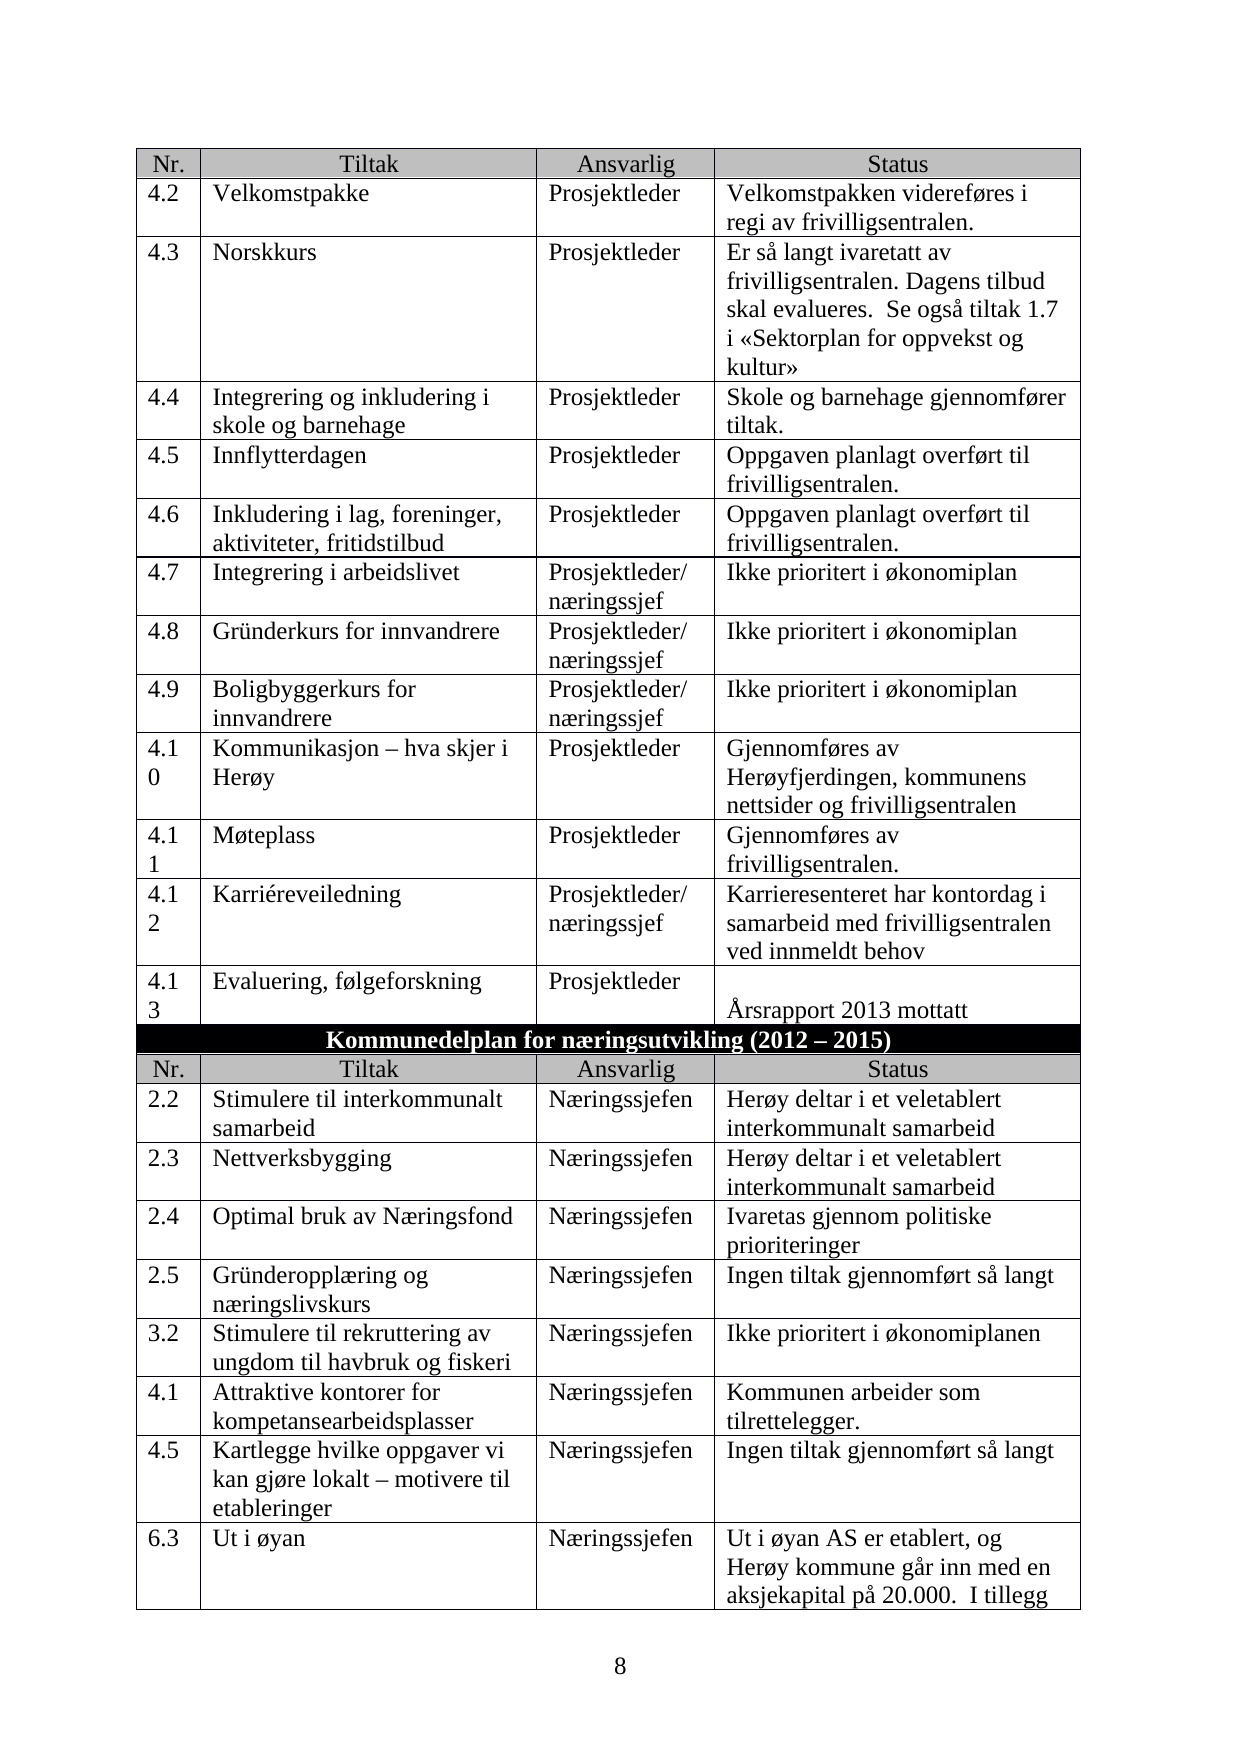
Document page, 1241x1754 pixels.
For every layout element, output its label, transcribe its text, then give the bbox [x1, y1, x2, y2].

table_cell Optimal bruk av Næringsfond [201, 1201, 536, 1259]
table_cell Prosjektleder [537, 179, 714, 236]
table_cell Innflytterdagen [201, 440, 536, 498]
table_cell Næringssjefen [537, 1201, 714, 1259]
table_cell Er så langt ivaretatt av frivilligsentralen. Dagens tilbud skal evalueres. Se også tiltak 1.7 i «Sektorplan for oppvekst og kultur» [715, 237, 1080, 381]
table_cell Ikke prioritert i økonomiplan [715, 616, 1080, 673]
table_cell Oppgaven planlagt overført til frivilligsentralen. [715, 499, 1080, 556]
table_cell 4.3 [137, 237, 200, 381]
table_cell Skole og barnehage gjennomfører tiltak. [715, 382, 1080, 439]
table_cell Prosjektleder [537, 966, 714, 1024]
table_cell 3.2 [137, 1319, 200, 1376]
table_cell Stimulere til interkommunalt samarbeid [201, 1084, 536, 1142]
table_cell Norskkurs [201, 237, 536, 381]
table_cell Ingen tiltak gjennomført så langt [715, 1260, 1080, 1317]
table_cell Integrering i arbeidslivet [201, 558, 536, 615]
table_cell Næringssjefen [537, 1523, 714, 1609]
table_cell 4.5 [137, 440, 200, 498]
table_cell Kartlegge hvilke oppgaver vi kan gjøre lokalt – motivere til etableringer [201, 1436, 536, 1522]
table_cell Ikke prioritert i økonomiplan [715, 558, 1080, 615]
table_cell 4.1 [137, 1377, 200, 1434]
table_cell 4.5 [137, 1436, 200, 1522]
table_cell Møteplass [201, 820, 536, 878]
table_cell Prosjektleder [537, 820, 714, 878]
table_header Nr. [137, 149, 200, 177]
table_cell 4.11 [137, 820, 200, 878]
table_cell 2.2 [137, 1084, 200, 1142]
table_header Status [715, 149, 1080, 177]
table_cell Prosjektleder [537, 382, 714, 439]
table_cell 4.9 [137, 675, 200, 732]
table_cell Prosjektleder/ næringssjef [537, 558, 714, 615]
table_cell Prosjektleder [537, 733, 714, 819]
table_cell Gründerkurs for innvandrere [201, 616, 536, 673]
table_header Ansvarlig [537, 149, 714, 177]
table_cell 4.4 [137, 382, 200, 439]
table_cell Ut i øyan [201, 1523, 536, 1609]
table_cell 4.6 [137, 499, 200, 556]
table_cell Gründeropplæring og næringslivskurs [201, 1260, 536, 1317]
table_cell 4.12 [137, 879, 200, 965]
table_cell Næringssjefen [537, 1260, 714, 1317]
table_cell Karriéreveiledning [201, 879, 536, 965]
table_cell Gjennomføres av Herøyfjerdingen, kommunens nettsider og frivilligsentralen [715, 733, 1080, 819]
table_cell Årsrapport 2013 mottatt [715, 966, 1080, 1024]
table_cell Attraktive kontorer for kompetansearbeidsplasser [201, 1377, 536, 1434]
table_cell Inkludering i lag, foreninger, aktiviteter, fritidstilbud [201, 499, 536, 556]
table_cell Evaluering, følgeforskning [201, 966, 536, 1024]
table_cell Tiltak [201, 1055, 536, 1083]
table_cell Kommunikasjon – hva skjer i Herøy [201, 733, 536, 819]
table_cell 6.3 [137, 1523, 200, 1609]
table_cell Status [715, 1055, 1080, 1083]
table_cell 4.7 [137, 558, 200, 615]
table_cell Velkomstpakken videreføres i regi av frivilligsentralen. [715, 179, 1080, 236]
table_cell Prosjektleder/ næringssjef [537, 616, 714, 673]
table_cell 2.4 [137, 1201, 200, 1259]
table_cell Ivaretas gjennom politiske prioriteringer [715, 1201, 1080, 1259]
table_cell Prosjektleder [537, 440, 714, 498]
table_cell 4.13 [137, 966, 200, 1024]
table_cell Herøy deltar i et veletablert interkommunalt samarbeid [715, 1084, 1080, 1142]
table_cell Kommunen arbeider som tilrettelegger. [715, 1377, 1080, 1434]
table_cell Ikke prioritert i økonomiplanen [715, 1319, 1080, 1376]
table_cell Ut i øyan AS er etablert, og Herøy kommune går inn med en aksjekapital på 20.000. I tillegg [715, 1523, 1080, 1609]
table_cell Næringssjefen [537, 1377, 714, 1434]
table_cell Prosjektleder [537, 499, 714, 556]
table_cell Næringssjefen [537, 1436, 714, 1522]
table_cell Ingen tiltak gjennomført så langt [715, 1436, 1080, 1522]
table_cell Oppgaven planlagt overført til frivilligsentralen. [715, 440, 1080, 498]
table_cell Prosjektleder/ næringssjef [537, 675, 714, 732]
table_header Tiltak [201, 149, 536, 177]
table_cell Næringssjefen [537, 1319, 714, 1376]
table_cell 4.2 [137, 179, 200, 236]
table_cell Prosjektleder/ næringssjef [537, 879, 714, 965]
table_cell Stimulere til rekruttering av ungdom til havbruk og fiskeri [201, 1319, 536, 1376]
table_cell Integrering og inkludering i skole og barnehage [201, 382, 536, 439]
table_cell 4.10 [137, 733, 200, 819]
table_cell Nettverksbygging [201, 1143, 536, 1200]
table_cell 2.5 [137, 1260, 200, 1317]
table_cell Prosjektleder [537, 237, 714, 381]
table_cell Ikke prioritert i økonomiplan [715, 675, 1080, 732]
table_cell 2.3 [137, 1143, 200, 1200]
table_cell Næringssjefen [537, 1084, 714, 1142]
table_cell 4.8 [137, 616, 200, 673]
table_cell Velkomstpakke [201, 179, 536, 236]
table_cell Gjennomføres av frivilligsentralen. [715, 820, 1080, 878]
table_cell Kommunedelplan for næringsutvikling (2012 – 2015) [137, 1025, 1080, 1053]
table_cell Boligbyggerkurs for innvandrere [201, 675, 536, 732]
table_cell Nr. [137, 1055, 200, 1083]
table_cell Næringssjefen [537, 1143, 714, 1200]
table_cell Karrieresenteret har kontordag i samarbeid med frivilligsentralen ved innmeldt behov [715, 879, 1080, 965]
table_cell Ansvarlig [537, 1055, 714, 1083]
table_cell Herøy deltar i et veletablert interkommunalt samarbeid [715, 1143, 1080, 1200]
